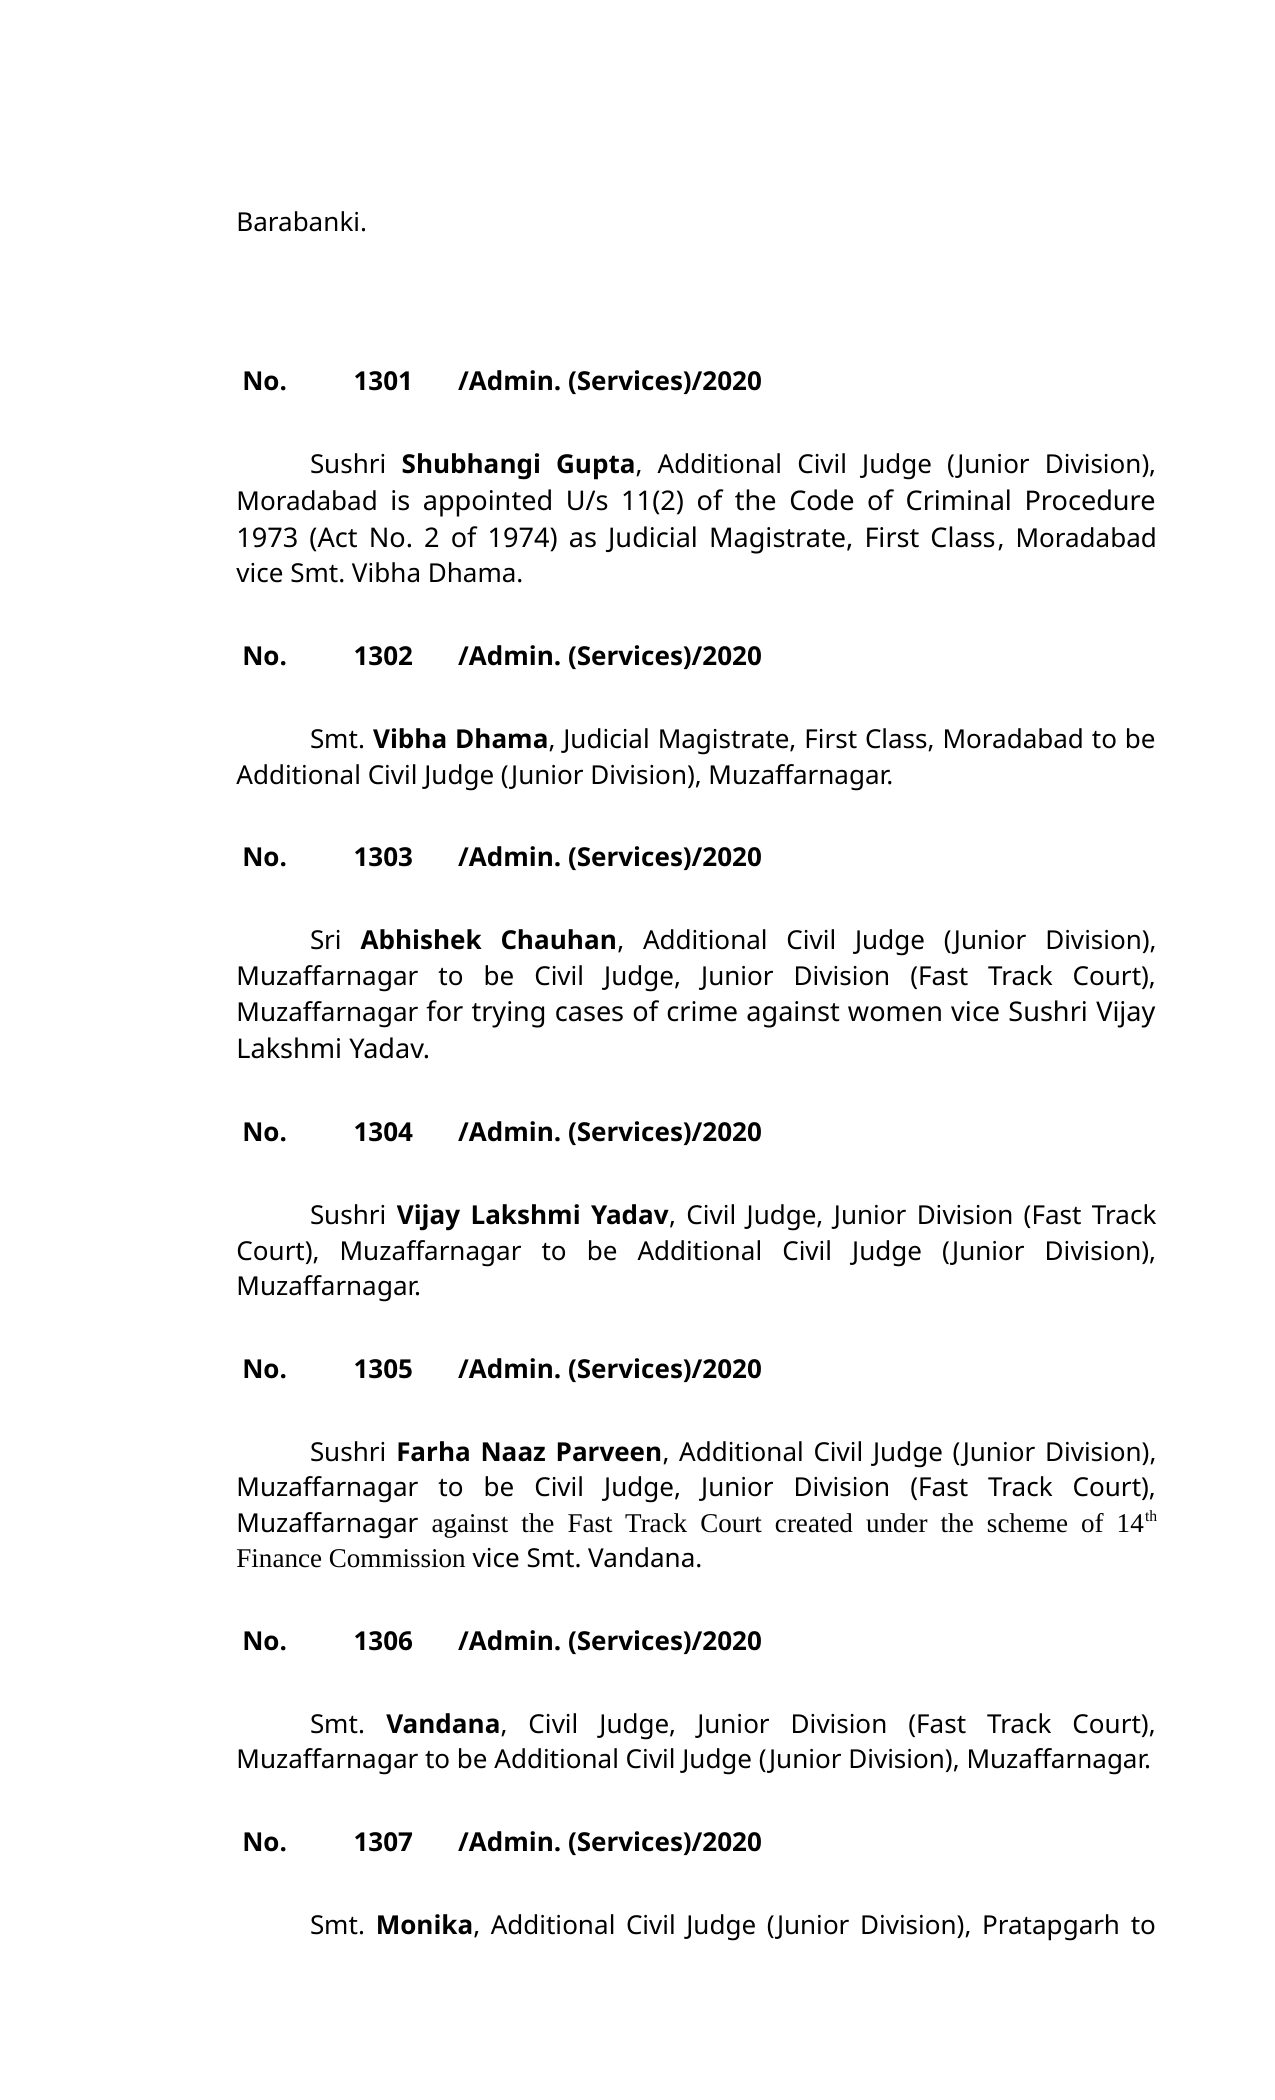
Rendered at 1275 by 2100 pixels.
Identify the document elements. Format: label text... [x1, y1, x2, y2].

table_header No. [236, 1108, 310, 1158]
table_header No. [236, 833, 310, 883]
table_header /Admin. (Services)/2020 [452, 1108, 795, 1158]
table_header No. [236, 632, 310, 682]
table_header /Admin. (Services)/2020 [452, 632, 795, 682]
table_header [310, 357, 452, 407]
text Smt. Monika, Additional Civil Judge (Junior Division), Pratapgarh to [236, 1907, 1157, 1942]
table_header No. [236, 357, 310, 407]
table_header [310, 1818, 452, 1868]
text Smt. Vandana, Civil Judge, Junior Division (Fast Track Court), Muzaffarnagar to be Additional Civil Judge (Junior Division), Muzaffarnagar. [236, 1706, 1157, 1777]
table_header /Admin. (Services)/2020 [452, 357, 795, 407]
text Sushri Vijay Lakshmi Yadav, Civil Judge, Junior Division (Fast Track Court), Muzaffarnagar to be Additional Civil Judge (Junior Division), Muzaffarnagar. [236, 1197, 1157, 1303]
table_header [310, 833, 452, 883]
table_header [310, 1617, 452, 1667]
text Barabanki. [236, 203, 1157, 239]
table_header [310, 1345, 452, 1395]
text Sri Abhishek Chauhan, Additional Civil Judge (Junior Division), Muzaffarnagar to be Civil Judge, Junior Division (Fast Track Court), Muzaffarnagar for trying cases of crime against women vice Sushri Vijay Lakshmi Yadav. [236, 922, 1157, 1067]
text Smt. Vibha Dhama, Judicial Magistrate, First Class, Moradabad to be Additional Civil Judge (Junior Division), Muzaffarnagar. [236, 721, 1157, 792]
table_header /Admin. (Services)/2020 [452, 833, 795, 883]
table_header /Admin. (Services)/2020 [452, 1345, 795, 1395]
table_header [310, 632, 452, 682]
table_header /Admin. (Services)/2020 [452, 1617, 795, 1667]
text Sushri Shubhangi Gupta, Additional Civil Judge (Junior Division), Moradabad is appointed U/s 11(2) of the Code of Criminal Procedure 1973 (Act No. 2 of 1974) as Judicial Magistrate, First Class, Moradabad vice Smt. Vibha Dhama. [236, 446, 1157, 591]
table_header [310, 1108, 452, 1158]
table_header No. [236, 1345, 310, 1395]
text Sushri Farha Naaz Parveen, Additional Civil Judge (Junior Division), Muzaffarnagar to be Civil Judge, Junior Division (Fast Track Court), Muzaffarnagar against the Fast Track Court created under the scheme of 14th Finance Commission vice Smt. Vandana. [236, 1433, 1157, 1576]
table_header No. [236, 1818, 310, 1868]
table_header /Admin. (Services)/2020 [452, 1818, 795, 1868]
table_header No. [236, 1617, 310, 1667]
